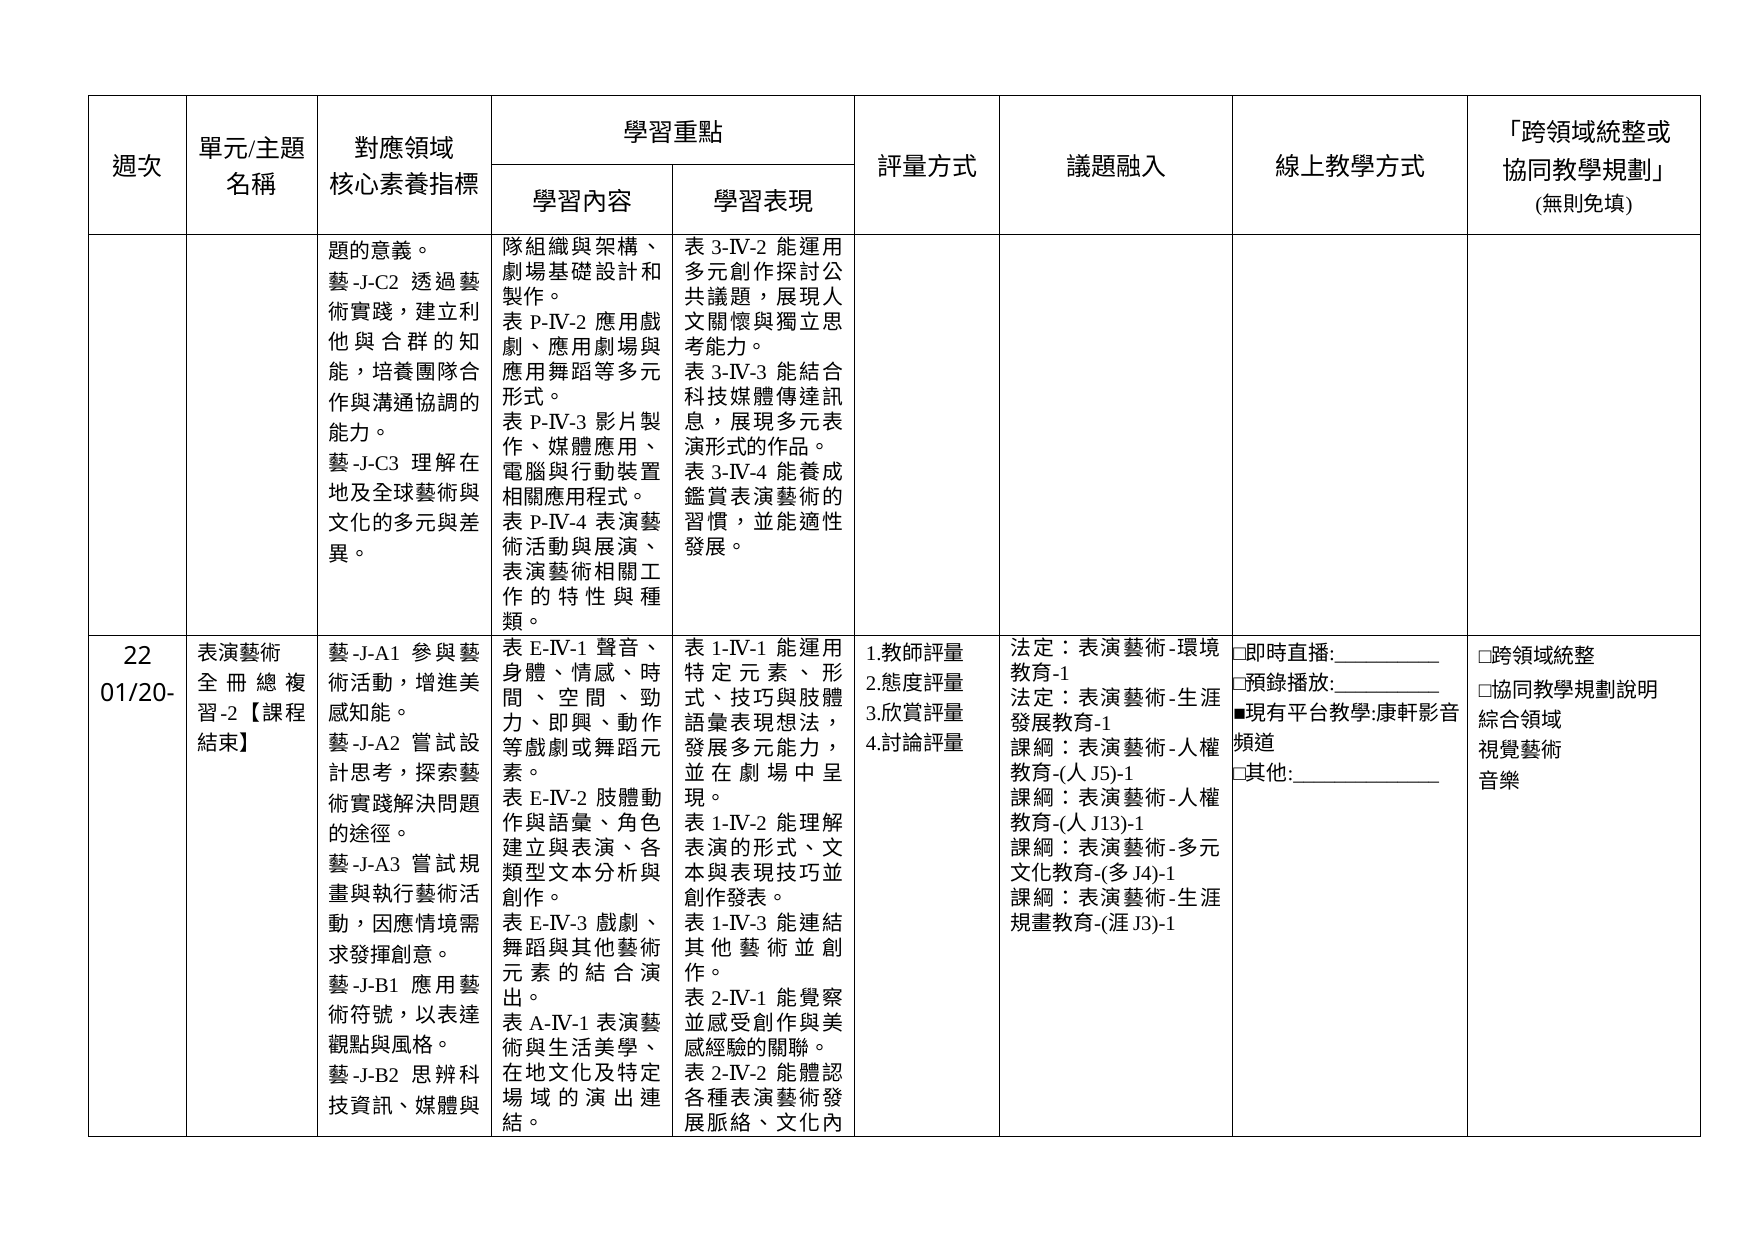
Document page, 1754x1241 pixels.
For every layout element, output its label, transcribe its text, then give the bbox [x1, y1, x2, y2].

table_cell 藝-J-A1 參與藝術活動，增進美感知能。 藝-J-A2 嘗試設計思考，探索藝術實踐解決問題的途徑。 藝-J-A3 嘗試規畫與執行藝術活動，因應情境需求發揮創意。 藝-J-B1 應用藝術符號，以表達觀點與風格。 藝-J-B2 思辨科技資訊、媒體與 [318, 636, 491, 1136]
table_cell [1233, 235, 1467, 635]
table_cell 22 01/20- [89, 636, 186, 1136]
table_cell 題的意義。 藝-J-C2 透過藝術實踐，建立利他與合群的知能，培養團隊合作與溝通協調的能力。 藝-J-C3 理解在地及全球藝術與文化的多元與差異。 [318, 235, 491, 635]
table_header 評量方式 [855, 96, 999, 234]
table_cell 表演藝術 全冊總複習-2【課程結束】 [187, 636, 317, 1136]
table_header 對應領域 核心素養指標 [318, 96, 491, 234]
table_cell [187, 235, 317, 635]
table_header 單元/主題名稱 [187, 96, 317, 234]
table_header 週次 [89, 96, 186, 234]
table_cell □跨領域統整 □協同教學規劃說明 綜合領域 視覺藝術 音樂 [1468, 636, 1700, 1136]
table_cell 表E-Ⅳ-1 聲音、身體、情感、時間、空間、勁力、即興、動作等戲劇或舞蹈元素。 表E-Ⅳ-2 肢體動作與語彙、角色建立與表演、各類型文本分析與創作。 表E-Ⅳ-3 戲劇、舞蹈與其他藝術元素的結合演出。 表A-Ⅳ-1 表演藝術與生活美學、在地文化及特定場域的演出連結。 [492, 636, 672, 1136]
table_cell □即時直播:__________ □預錄播放:__________ ■現有平台教學:康軒影音頻道 □其他:______________ [1233, 636, 1467, 1136]
table_cell 學習表現 [673, 165, 854, 234]
table_cell 學習內容 [492, 165, 672, 234]
table_header 議題融入 [1000, 96, 1232, 234]
table_cell 表1-Ⅳ-1 能運用特定元素、形式、技巧與肢體語彙表現想法，發展多元能力，並在劇場中呈現。 表1-Ⅳ-2 能理解表演的形式、文本與表現技巧並創作發表。 表1-Ⅳ-3 能連結其他藝術並創作。 表2-Ⅳ-1 能覺察並感受創作與美感經驗的關聯。 表2-Ⅳ-2 能體認各種表演藝術發展脈絡、文化內 [673, 636, 854, 1136]
table_cell [1000, 235, 1232, 635]
table_cell [1468, 235, 1700, 635]
table_header 「跨領域統整或 協同教學規劃｣ (無則免填) [1468, 96, 1700, 234]
table_cell 表3-Ⅳ-2 能運用多元創作探討公共議題，展現人文關懷與獨立思考能力。 表3-Ⅳ-3 能結合科技媒體傳達訊息，展現多元表演形式的作品。 表3-Ⅳ-4 能養成鑑賞表演藝術的習慣，並能適性發展。 [673, 235, 854, 635]
table_cell 1.教師評量 2.態度評量 3.欣賞評量 4.討論評量 [855, 636, 999, 1136]
table_cell 隊組織與架構、劇場基礎設計和製作。 表P-Ⅳ-2 應用戲劇、應用劇場與應用舞蹈等多元形式。 表P-Ⅳ-3 影片製作、媒體應用、電腦與行動裝置相關應用程式。 表P-Ⅳ-4 表演藝術活動與展演、表演藝術相關工作的特性與種類。 [492, 235, 672, 635]
table_cell [89, 235, 186, 635]
table_header 學習重點 [492, 96, 854, 164]
table_cell [855, 235, 999, 635]
table_cell 法定：表演藝術-環境教育-1 法定：表演藝術-生涯發展教育-1 課綱：表演藝術-人權教育-(人J5)-1 課綱：表演藝術-人權教育-(人J13)-1 課綱：表演藝術-多元文化教育-(多J4)-1 課綱：表演藝術-生涯規畫教育-(涯J3)-1 [1000, 636, 1232, 1136]
table_header 線上教學方式 [1233, 96, 1467, 234]
